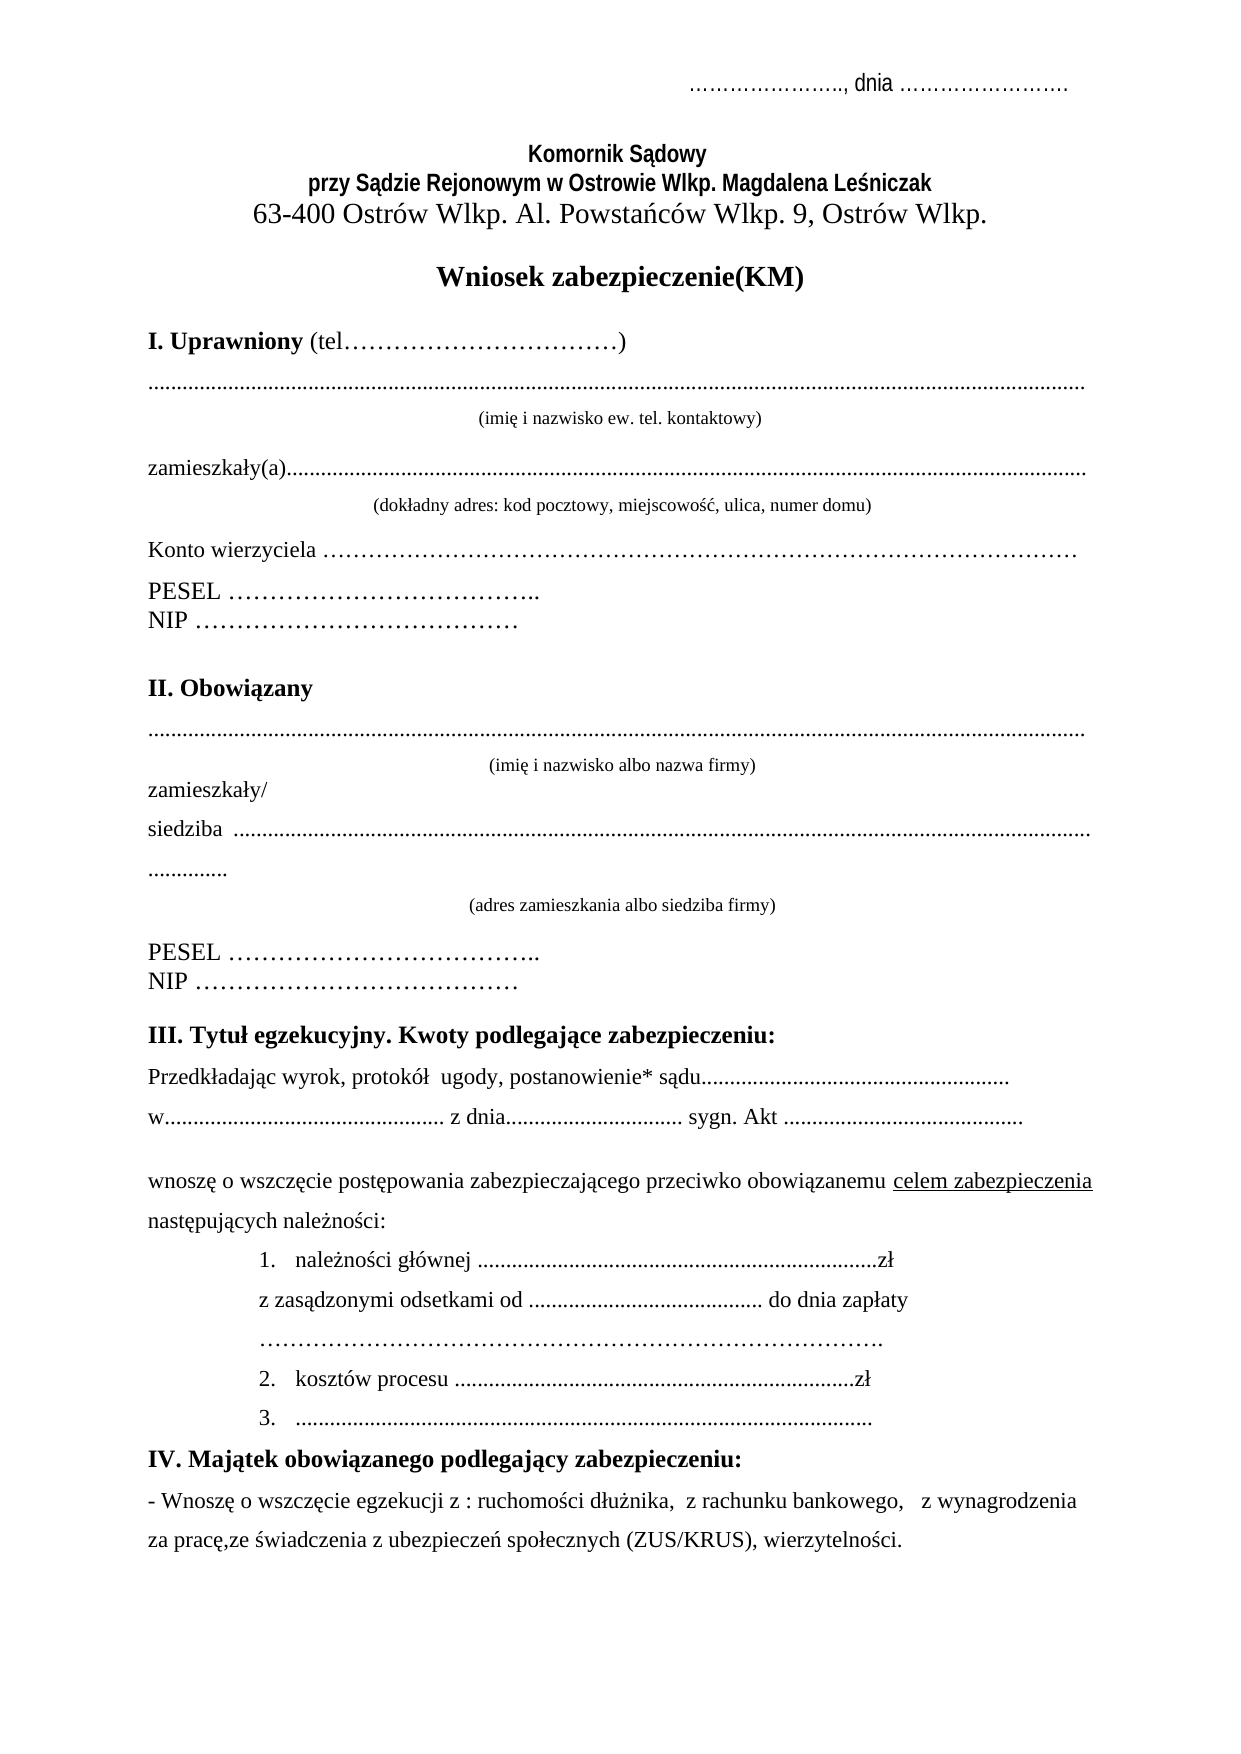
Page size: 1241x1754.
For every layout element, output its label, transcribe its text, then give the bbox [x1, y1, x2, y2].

subtitle ………………….., dnia ……………………. [590, 68, 1092, 96]
text ………………………………………………………………………. [259, 1325, 1092, 1352]
subtitle przy Sądzie Rejonowym w Ostrowie Wlkp. Magdalena Leśniczak [148, 168, 1092, 197]
text Przedkładając wyrok, protokół ugody, postanowienie* sądu...................................................... [148, 1063, 1092, 1089]
list należności głównej ......................................................................zł [259, 1246, 1092, 1273]
text zamieszkały(a)............................................................................................................................................ [148, 454, 1092, 480]
text III. Tytuł egzekucyjny. Kwoty podlegające zabezpieczeniu: [148, 1020, 1092, 1049]
text (imię i nazwisko ew. tel. kontaktowy) [148, 407, 1092, 429]
text II. Obowiązany .................................................................................................................................................................... [148, 673, 1092, 741]
text NIP ………………………………… [148, 966, 1092, 995]
text (imię i nazwisko albo nazwa firmy) [148, 754, 1092, 776]
list kosztów procesu ......................................................................zł [259, 1365, 1092, 1391]
list ..................................................................................................... [259, 1404, 1092, 1431]
text z zasądzonymi odsetkami od ......................................... do dnia zapłaty [259, 1286, 1092, 1312]
subtitle Komornik Sądowy [148, 139, 1092, 168]
text I. Uprawniony (tel……………………………) .................................................................................................................................................................... [148, 326, 1092, 394]
text wnoszę o wszczęcie postępowania zabezpieczającego przeciwko obowiązanemu celem zabezpieczenia następujących należności: [148, 1167, 1092, 1233]
subtitle Wniosek zabezpieczenie(KM) [148, 259, 1092, 292]
text (dokładny adres: kod pocztowy, miejscowość, ulica, numer domu) [148, 493, 1092, 515]
text w................................................. z dnia............................... sygn. Akt .......................................... [148, 1103, 1092, 1129]
subtitle 63-400 Ostrów Wlkp. Al. Powstańców Wlkp. 9, Ostrów Wlkp. [148, 197, 1092, 230]
text Konto wierzyciela ……………………………………………………………………………………… [148, 537, 1092, 563]
text PESEL ……………………………….. [148, 937, 1092, 966]
text PESEL ……………………………….. [148, 576, 1092, 605]
text (adres zamieszkania albo siedziba firmy) [148, 894, 1092, 916]
text zamieszkały/siedziba .................................................................................................................................................................... [148, 776, 1092, 881]
text - Wnoszę o wszczęcie egzekucji z : ruchomości dłużnika, z rachunku bankowego, z wynagrodzenia za pracę,ze świadczenia z ubezpieczeń społecznych (ZUS/KRUS), wierzytelności. [148, 1487, 1092, 1553]
text IV. Majątek obowiązanego podlegający zabezpieczeniu: [148, 1444, 1092, 1472]
text NIP ………………………………… [148, 605, 1092, 633]
